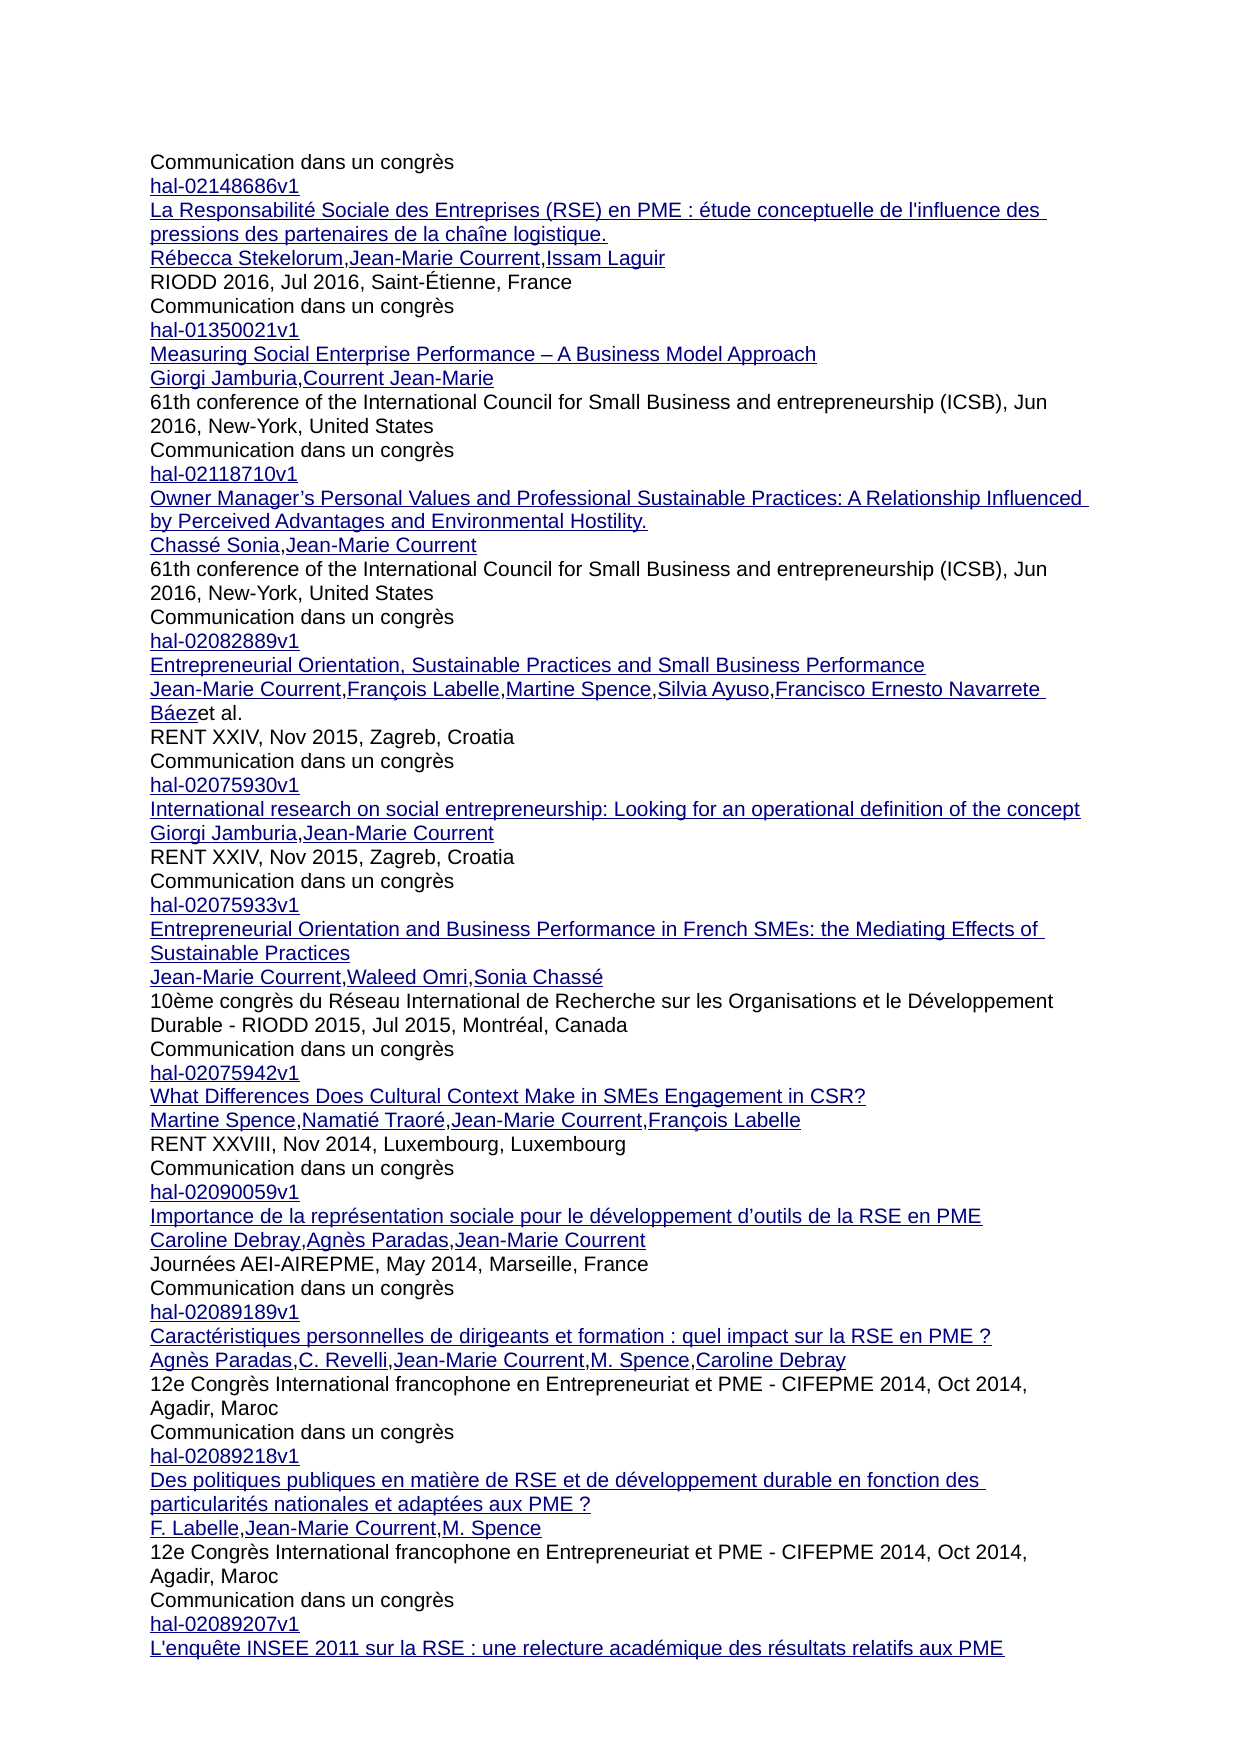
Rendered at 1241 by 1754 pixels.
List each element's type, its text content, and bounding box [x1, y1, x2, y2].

table_cell Entrepreneurial Orientation and Business Performance in French SMEs: the Mediating Effects of Sustainable Practices Jean-Marie Courrent,Waleed Omri,Sonia Chassé 10ème congrès du Réseau International de Recherche sur les Organisations et le Développement Durable - RIODD 2015, Jul 2015, Montréal, Canada Communication dans un congrès hal-02075942v1 [150, 917, 1090, 1084]
table_cell La Responsabilité Sociale des Entreprises (RSE) en PME : étude conceptuelle de l'influence des pressions des partenaires de la chaîne logistique. Rébecca Stekelorum,Jean-Marie Courrent,Issam Laguir RIODD 2016, Jul 2016, Saint-Étienne, France Communication dans un congrès hal-01350021v1 [150, 198, 1090, 342]
table_cell International research on social entrepreneurship: Looking for an operational definition of the concept Giorgi Jamburia,Jean-Marie Courrent RENT XXIV, Nov 2015, Zagreb, Croatia Communication dans un congrès hal-02075933v1 [150, 797, 1090, 917]
table_cell L'enquête INSEE 2011 sur la RSE : une relecture académique des résultats relatifs aux PME [150, 1635, 1090, 1659]
table_cell Caractéristiques personnelles de dirigeants et formation : quel impact sur la RSE en PME ? Agnès Paradas,C. Revelli,Jean-Marie Courrent,M. Spence,Caroline Debray 12e Congrès International francophone en Entrepreneuriat et PME - CIFEPME 2014, Oct 2014, Agadir, Maroc Communication dans un congrès hal-02089218v1 [150, 1324, 1090, 1468]
table_cell Measuring Social Enterprise Performance – A Business Model Approach Giorgi Jamburia,Courrent Jean-Marie 61th conference of the International Council for Small Business and entrepreneurship (ICSB), Jun 2016, New-York, United States Communication dans un congrès hal-02118710v1 [150, 342, 1090, 485]
table_cell Communication dans un congrès hal-02148686v1 [150, 150, 1090, 198]
table_cell Owner Manager’s Personal Values and Professional Sustainable Practices: A Relationship Influenced by Perceived Advantages and Environmental Hostility. Chassé Sonia,Jean-Marie Courrent 61th conference of the International Council for Small Business and entrepreneurship (ICSB), Jun 2016, New-York, United States Communication dans un congrès hal-02082889v1 [150, 485, 1090, 653]
table_cell Importance de la représentation sociale pour le développement d’outils de la RSE en PME Caroline Debray,Agnès Paradas,Jean-Marie Courrent Journées AEI-AIREPME, May 2014, Marseille, France Communication dans un congrès hal-02089189v1 [150, 1204, 1090, 1324]
table_cell What Differences Does Cultural Context Make in SMEs Engagement in CSR? Martine Spence,Namatié Traoré,Jean-Marie Courrent,François Labelle RENT XXVIII, Nov 2014, Luxembourg, Luxembourg Communication dans un congrès hal-02090059v1 [150, 1084, 1090, 1204]
table_cell Entrepreneurial Orientation, Sustainable Practices and Small Business Performance Jean-Marie Courrent,François Labelle,Martine Spence,Silvia Ayuso,Francisco Ernesto Navarrete Báezet al. RENT XXIV, Nov 2015, Zagreb, Croatia Communication dans un congrès hal-02075930v1 [150, 653, 1090, 797]
table_cell Des politiques publiques en matière de RSE et de développement durable en fonction des particularités nationales et adaptées aux PME ? F. Labelle,Jean-Marie Courrent,M. Spence 12e Congrès International francophone en Entrepreneuriat et PME - CIFEPME 2014, Oct 2014, Agadir, Maroc Communication dans un congrès hal-02089207v1 [150, 1468, 1090, 1635]
